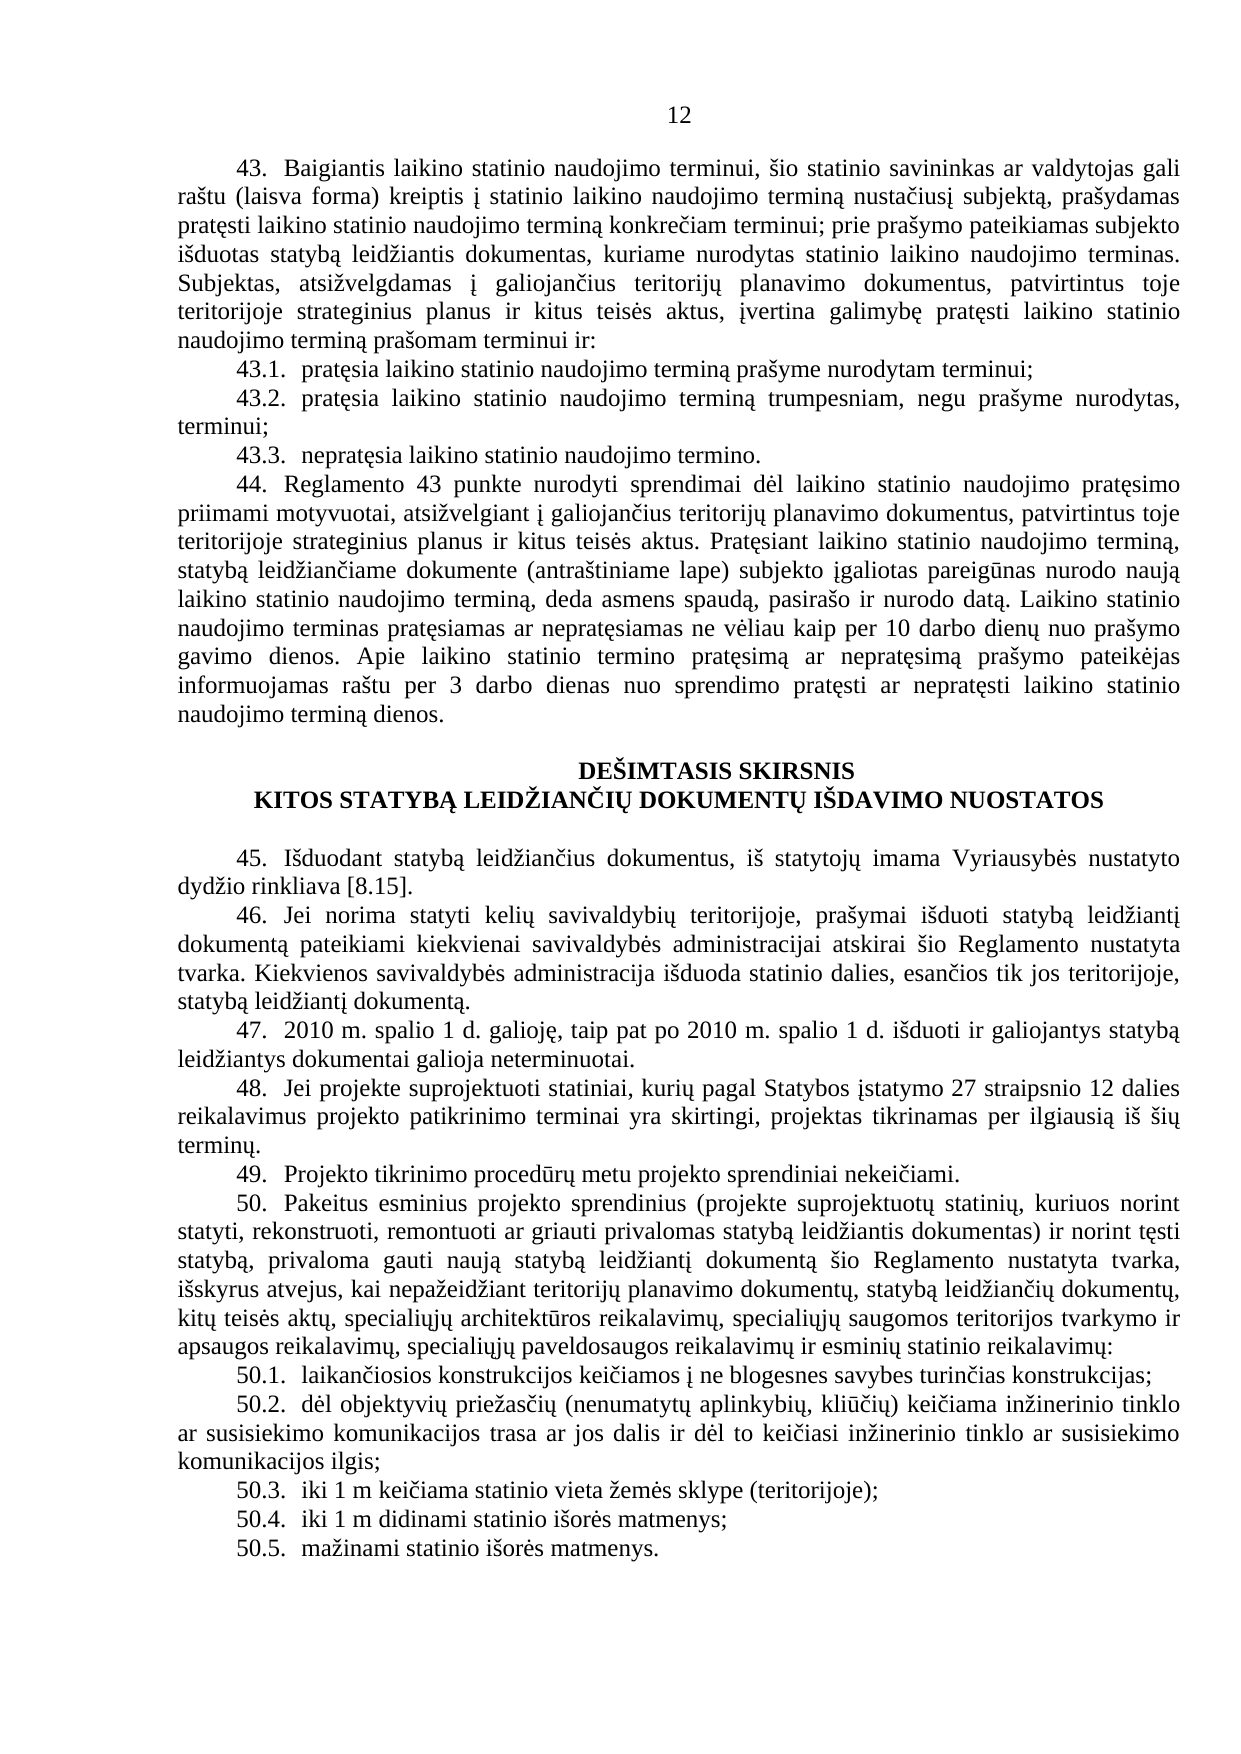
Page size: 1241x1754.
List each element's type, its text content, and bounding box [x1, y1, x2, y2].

text KITOS STATYBĄ LEIDŽIANČIŲ DOKUMENTŲ IŠDAVIMO NUOSTATOS [177, 785, 1181, 814]
text 49. Projekto tikrinimo procedūrų metu projekto sprendiniai nekeičiami. [177, 1159, 1181, 1188]
text 50.1. laikančiosios konstrukcijos keičiamos į ne blogesnes savybes turinčias konstrukcijas; [177, 1360, 1181, 1389]
text 50.5. mažinami statinio išorės matmenys. [177, 1533, 1181, 1561]
text 48. Jei projekte suprojektuoti statiniai, kurių pagal Statybos įstatymo 27 straipsnio 12 dalies reikalavimus projekto patikrinimo terminai yra skirtingi, projektas tikrinamas per ilgiausią iš šių terminų. [177, 1073, 1181, 1159]
text 44. Reglamento 43 punkte nurodyti sprendimai dėl laikino statinio naudojimo pratęsimo priimami motyvuotai, atsižvelgiant į galiojančius teritorijų planavimo dokumentus, patvirtintus toje teritorijoje strateginius planus ir kitus teisės aktus. Pratęsiant laikino statinio naudojimo terminą, statybą leidžiančiame dokumente (antraštiniame lape) subjekto įgaliotas pareigūnas nurodo naują laikino statinio naudojimo terminą, deda asmens spaudą, pasirašo ir nurodo datą. Laikino statinio naudojimo terminas pratęsiamas ar nepratęsiamas ne vėliau kaip per 10 darbo dienų nuo prašymo gavimo dienos. Apie laikino statinio termino pratęsimą ar nepratęsimą prašymo pateikėjas informuojamas raštu per 3 darbo dienas nuo sprendimo pratęsti ar nepratęsti laikino statinio naudojimo terminą dienos. [177, 469, 1181, 728]
text 50.4. iki 1 m didinami statinio išorės matmenys; [177, 1504, 1181, 1533]
text 43.3. nepratęsia laikino statinio naudojimo termino. [177, 440, 1181, 469]
text 50. Pakeitus esminius projekto sprendinius (projekte suprojektuotų statinių, kuriuos norint statyti, rekonstruoti, remontuoti ar griauti privalomas statybą leidžiantis dokumentas) ir norint tęsti statybą, privaloma gauti naują statybą leidžiantį dokumentą šio Reglamento nustatyta tvarka, išskyrus atvejus, kai nepažeidžiant teritorijų planavimo dokumentų, statybą leidžiančių dokumentų, kitų teisės aktų, specialiųjų architektūros reikalavimų, specialiųjų saugomos teritorijos tvarkymo ir apsaugos reikalavimų, specialiųjų paveldosaugos reikalavimų ir esminių statinio reikalavimų: [177, 1188, 1181, 1360]
text 50.2. dėl objektyvių priežasčių (nenumatytų aplinkybių, kliūčių) keičiama inžinerinio tinklo ar susisiekimo komunikacijos trasa ar jos dalis ir dėl to keičiasi inžinerinio tinklo ar susisiekimo komunikacijos ilgis; [177, 1389, 1181, 1475]
text 43. Baigiantis laikino statinio naudojimo terminui, šio statinio savininkas ar valdytojas gali raštu (laisva forma) kreiptis į statinio laikino naudojimo terminą nustačiusį subjektą, prašydamas pratęsti laikino statinio naudojimo terminą konkrečiam terminui; prie prašymo pateikiamas subjekto išduotas statybą leidžiantis dokumentas, kuriame nurodytas statinio laikino naudojimo terminas. Subjektas, atsižvelgdamas į galiojančius teritorijų planavimo dokumentus, patvirtintus toje teritorijoje strateginius planus ir kitus teisės aktus, įvertina galimybę pratęsti laikino statinio naudojimo terminą prašomam terminui ir: [177, 153, 1181, 354]
text 45. Išduodant statybą leidžiančius dokumentus, iš statytojų imama Vyriausybės nustatyto dydžio rinkliava [8.15]. [177, 843, 1181, 900]
text 50.3. iki 1 m keičiama statinio vieta žemės sklype (teritorijoje); [177, 1475, 1181, 1504]
text 47. 2010 m. spalio 1 d. galioję, taip pat po 2010 m. spalio 1 d. išduoti ir galiojantys statybą leidžiantys dokumentai galioja neterminuotai. [177, 1015, 1181, 1073]
text 46. Jei norima statyti kelių savivaldybių teritorijoje, prašymai išduoti statybą leidžiantį dokumentą pateikiami kiekvienai savivaldybės administracijai atskirai šio Reglamento nustatyta tvarka. Kiekvienos savivaldybės administracija išduoda statinio dalies, esančios tik jos teritorijoje, statybą leidžiantį dokumentą. [177, 900, 1181, 1015]
text 43.2. pratęsia laikino statinio naudojimo terminą trumpesniam, negu prašyme nurodytas, terminui; [177, 383, 1181, 440]
text DEŠIMTASIS SKIRSNIS [177, 756, 1181, 785]
text 43.1. pratęsia laikino statinio naudojimo terminą prašyme nurodytam terminui; [177, 354, 1181, 383]
